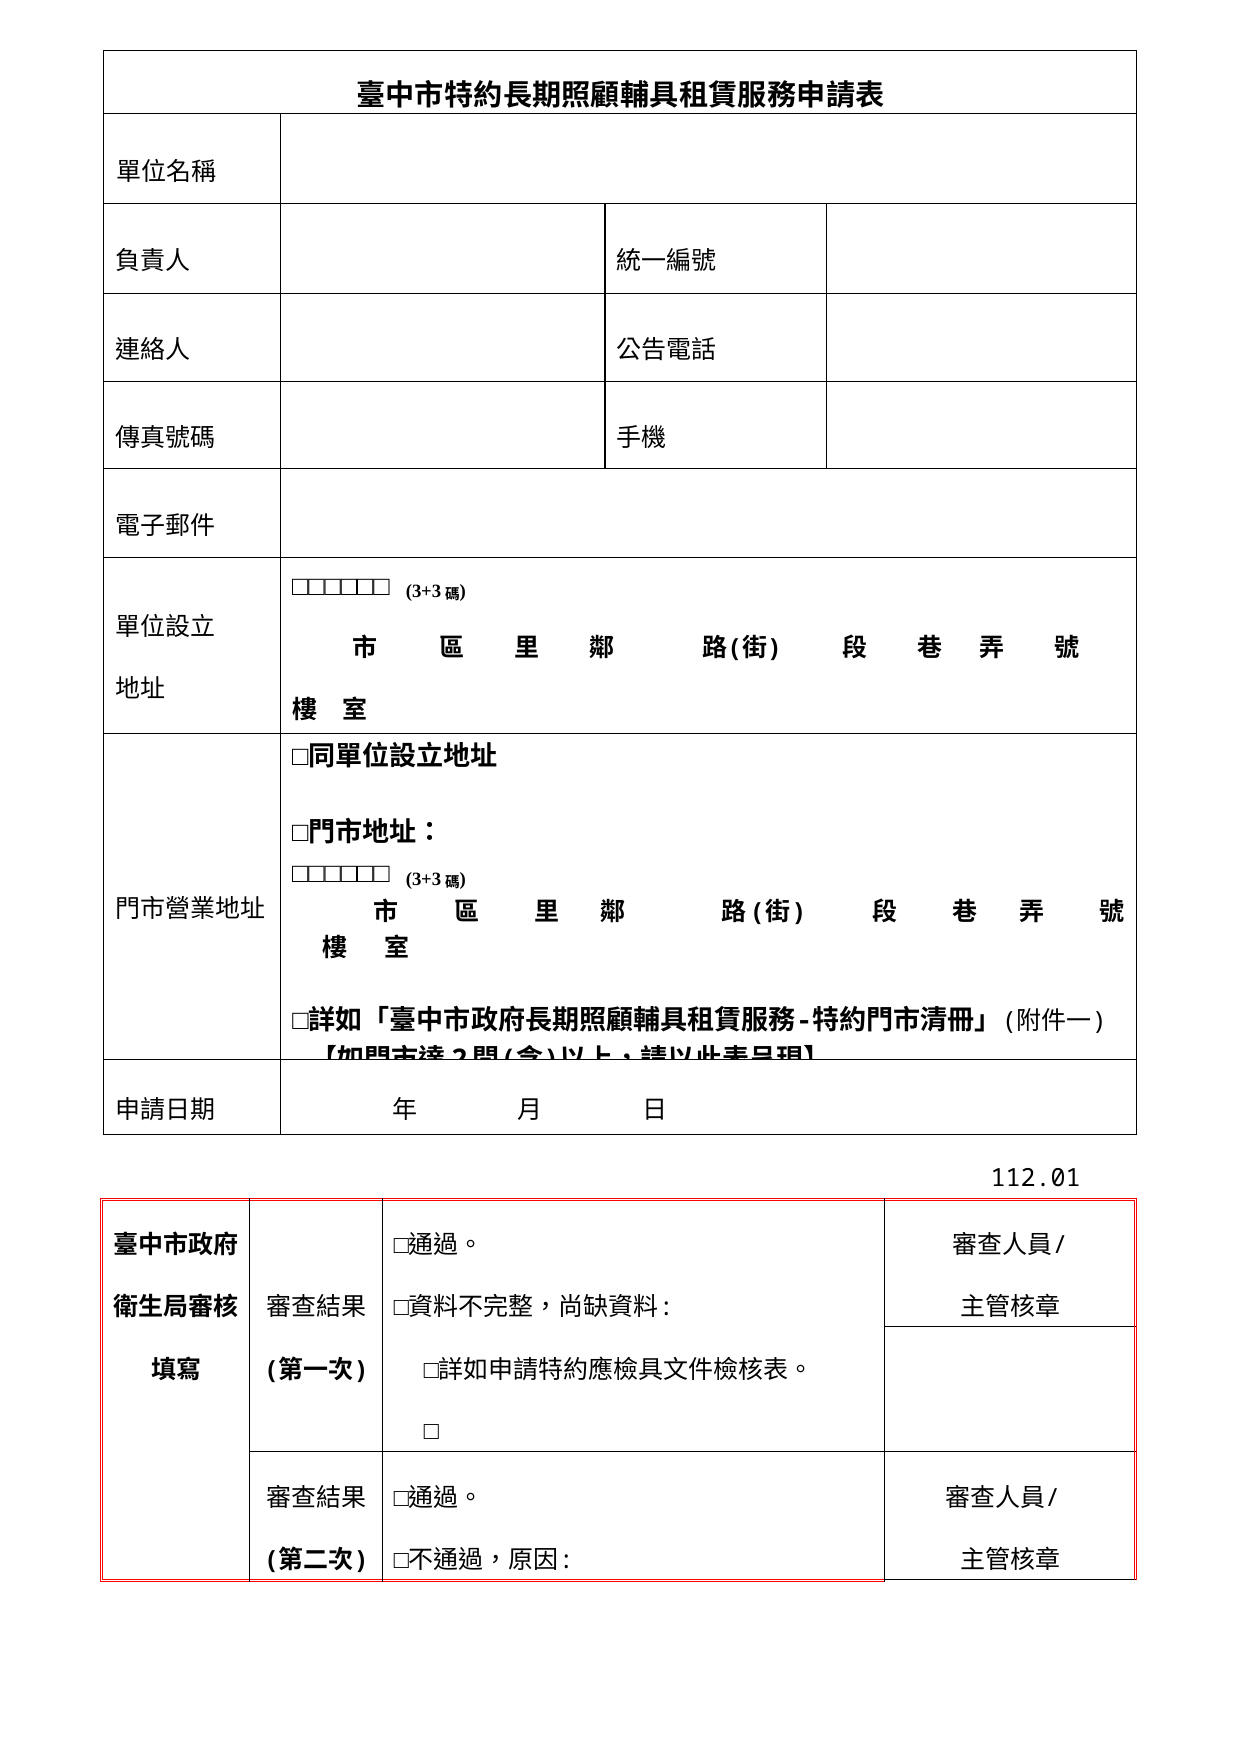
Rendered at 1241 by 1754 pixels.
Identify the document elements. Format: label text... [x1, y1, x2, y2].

table_cell 傳真號碼 [104, 382, 280, 468]
table_cell 手機 [606, 382, 826, 468]
table_cell [281, 294, 604, 381]
table_cell [827, 204, 1136, 293]
table_cell [885, 1327, 1134, 1451]
table_cell 審查結果 (第二次) [250, 1452, 382, 1579]
table_cell 統一編號 [606, 204, 826, 293]
table_cell [827, 294, 1136, 381]
table_cell 單位名稱 [104, 114, 280, 203]
table_cell 單位設立 地址 [104, 558, 280, 732]
table_header 審查人員/ 主管核章 [885, 1201, 1134, 1326]
table_cell 審查人員/ 主管核章 [885, 1452, 1134, 1579]
table_cell 負責人 [104, 204, 280, 293]
table_header 審查結果 (第一次) [250, 1201, 382, 1451]
table_cell 公告電話 [606, 294, 826, 381]
table_cell □□□□□□ (3+3碼) 市 區 里 鄰 路(街) 段 巷 弄 號 樓 室 [281, 558, 1136, 732]
table_cell 電子郵件 [104, 469, 280, 557]
table_cell [281, 382, 604, 468]
table_cell [827, 382, 1136, 468]
table_cell 連絡人 [104, 294, 280, 381]
text 112.01 [103, 1135, 1080, 1197]
table_cell [281, 204, 604, 293]
table_cell 門市營業地址 [104, 734, 280, 1059]
table_header 臺中市特約長期照顧輔具租賃服務申請表 [104, 51, 1136, 113]
table_cell [281, 114, 1136, 203]
table_cell 申請日期 [104, 1060, 280, 1134]
table_cell □通過。 □不通過，原因: [383, 1452, 884, 1579]
table_header 臺中市政府衛生局審核填寫 [103, 1201, 249, 1579]
table_cell 年 月 日 [281, 1060, 1136, 1134]
table_cell □同單位設立地址 □門市地址： □□□□□□ (3+3碼) 市 區 里 鄰 路(街) 段 巷 弄 號 樓 室 □詳如「臺中市政府長期照顧輔具租賃服務-特約門市清冊」(附件一) 【如門市達2間(含)以上，請以此表呈現】 [281, 734, 1136, 1059]
table_cell [281, 469, 1136, 557]
table_header □通過。 □資料不完整，尚缺資料: □詳如申請特約應檢具文件檢核表。 □ [383, 1201, 884, 1451]
